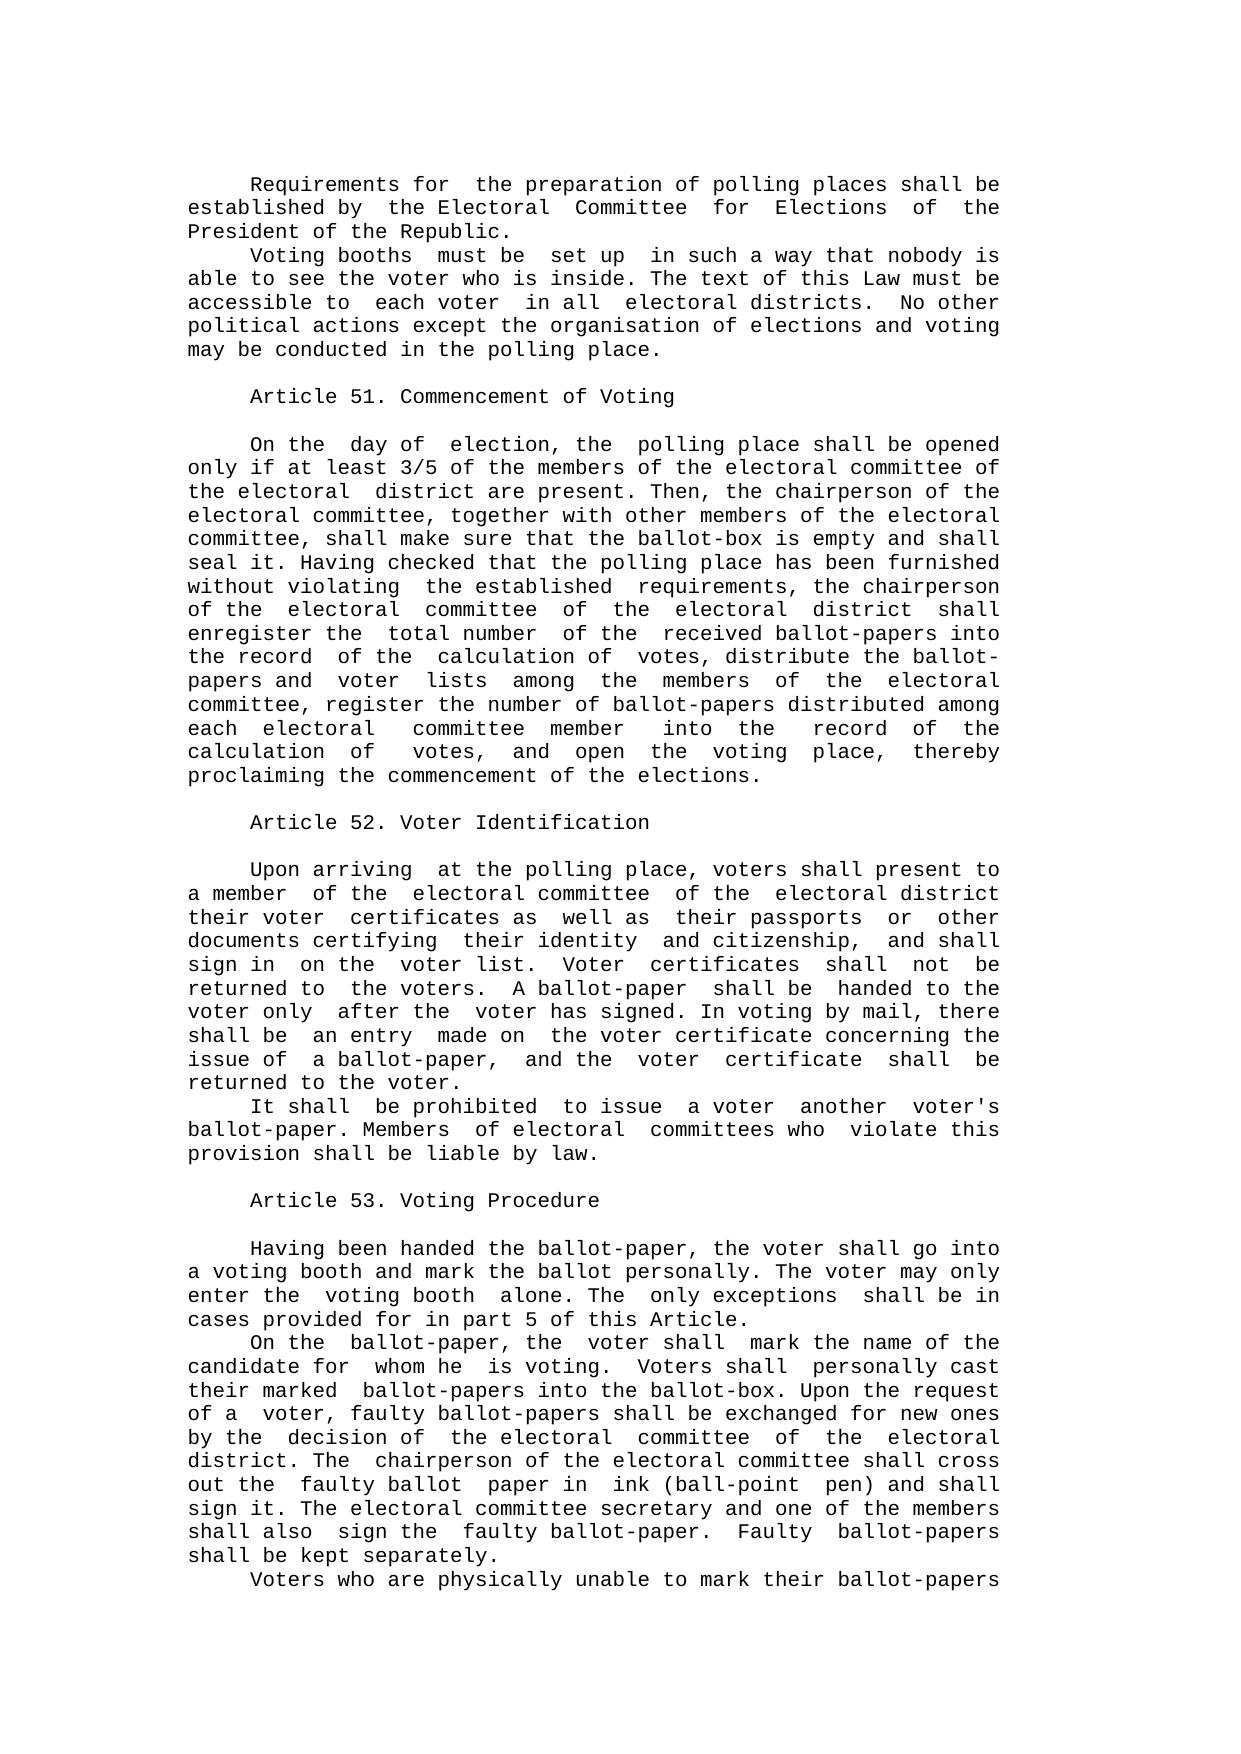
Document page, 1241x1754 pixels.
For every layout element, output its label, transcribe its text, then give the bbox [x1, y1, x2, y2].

text cases provided for in part 5 of this Article. [187, 1309, 1053, 1332]
text proclaiming the commencement of the elections. [187, 765, 1053, 788]
text documents certifying their identity and citizenship, and shall [187, 930, 1053, 954]
text district. The chairperson of the electoral committee shall cross [187, 1451, 1053, 1474]
text a voting booth and mark the ballot personally. The voter may only [187, 1261, 1053, 1285]
text On the ballot-paper, the voter shall mark the name of the [187, 1332, 1053, 1356]
text the electoral district are present. Then, the chairperson of the [187, 481, 1053, 505]
text On the day of election, the polling place shall be opened [187, 434, 1053, 457]
text of a voter, faulty ballot-papers shall be exchanged for new ones [187, 1403, 1053, 1427]
text Upon arriving at the polling place, voters shall present to [187, 859, 1053, 883]
text Having been handed the ballot-paper, the voter shall go into [187, 1238, 1053, 1261]
text President of the Republic. [187, 221, 1053, 244]
text shall be an entry made on the voter certificate concerning the [187, 1025, 1053, 1048]
text Voters who are physically unable to mark their ballot-papers [187, 1569, 1053, 1592]
text papers and voter lists among the members of the electoral [187, 670, 1053, 694]
text voter only after the voter has signed. In voting by mail, there [187, 1001, 1053, 1025]
text provision shall be liable by law. [187, 1143, 1053, 1167]
text Voting booths must be set up in such a way that nobody is [187, 244, 1053, 268]
text established by the Electoral Committee for Elections of the [187, 197, 1053, 221]
text Article 51. Commencement of Voting [187, 386, 1053, 410]
text sign it. The electoral committee secretary and one of the members [187, 1498, 1053, 1521]
text a member of the electoral committee of the electoral district [187, 883, 1053, 907]
text shall also sign the faulty ballot-paper. Faulty ballot-papers [187, 1521, 1053, 1545]
text Article 52. Voter Identification [187, 812, 1053, 836]
text accessible to each voter in all electoral districts. No other [187, 292, 1053, 316]
text committee, shall make sure that the ballot-box is empty and shall [187, 528, 1053, 552]
text their marked ballot-papers into the ballot-box. Upon the request [187, 1379, 1053, 1403]
text enregister the total number of the received ballot-papers into [187, 623, 1053, 647]
text ballot-paper. Members of electoral committees who violate this [187, 1119, 1053, 1143]
text electoral committee, together with other members of the electoral [187, 505, 1053, 528]
text issue of a ballot-paper, and the voter certificate shall be [187, 1048, 1053, 1072]
text Requirements for the preparation of polling places shall be [187, 174, 1053, 197]
text Article 53. Voting Procedure [187, 1190, 1053, 1214]
text their voter certificates as well as their passports or other [187, 907, 1053, 930]
text enter the voting booth alone. The only exceptions shall be in [187, 1285, 1053, 1309]
text returned to the voters. A ballot-paper shall be handed to the [187, 978, 1053, 1001]
text by the decision of the electoral committee of the electoral [187, 1427, 1053, 1451]
text the record of the calculation of votes, distribute the ballot- [187, 647, 1053, 670]
text able to see the voter who is inside. The text of this Law must be [187, 268, 1053, 292]
text political actions except the organisation of elections and voting [187, 316, 1053, 339]
text seal it. Having checked that the polling place has been furnished [187, 552, 1053, 576]
text sign in on the voter list. Voter certificates shall not be [187, 954, 1053, 978]
text out the faulty ballot paper in ink (ball-point pen) and shall [187, 1474, 1053, 1498]
text returned to the voter. [187, 1072, 1053, 1096]
text each electoral committee member into the record of the [187, 717, 1053, 741]
text candidate for whom he is voting. Voters shall personally cast [187, 1356, 1053, 1379]
text shall be kept separately. [187, 1545, 1053, 1569]
text without violating the established requirements, the chairperson [187, 576, 1053, 599]
text of the electoral committee of the electoral district shall [187, 599, 1053, 623]
text only if at least 3/5 of the members of the electoral committee of [187, 457, 1053, 481]
text It shall be prohibited to issue a voter another voter's [187, 1096, 1053, 1119]
text may be conducted in the polling place. [187, 339, 1053, 363]
text calculation of votes, and open the voting place, thereby [187, 741, 1053, 765]
text committee, register the number of ballot-papers distributed among [187, 694, 1053, 717]
